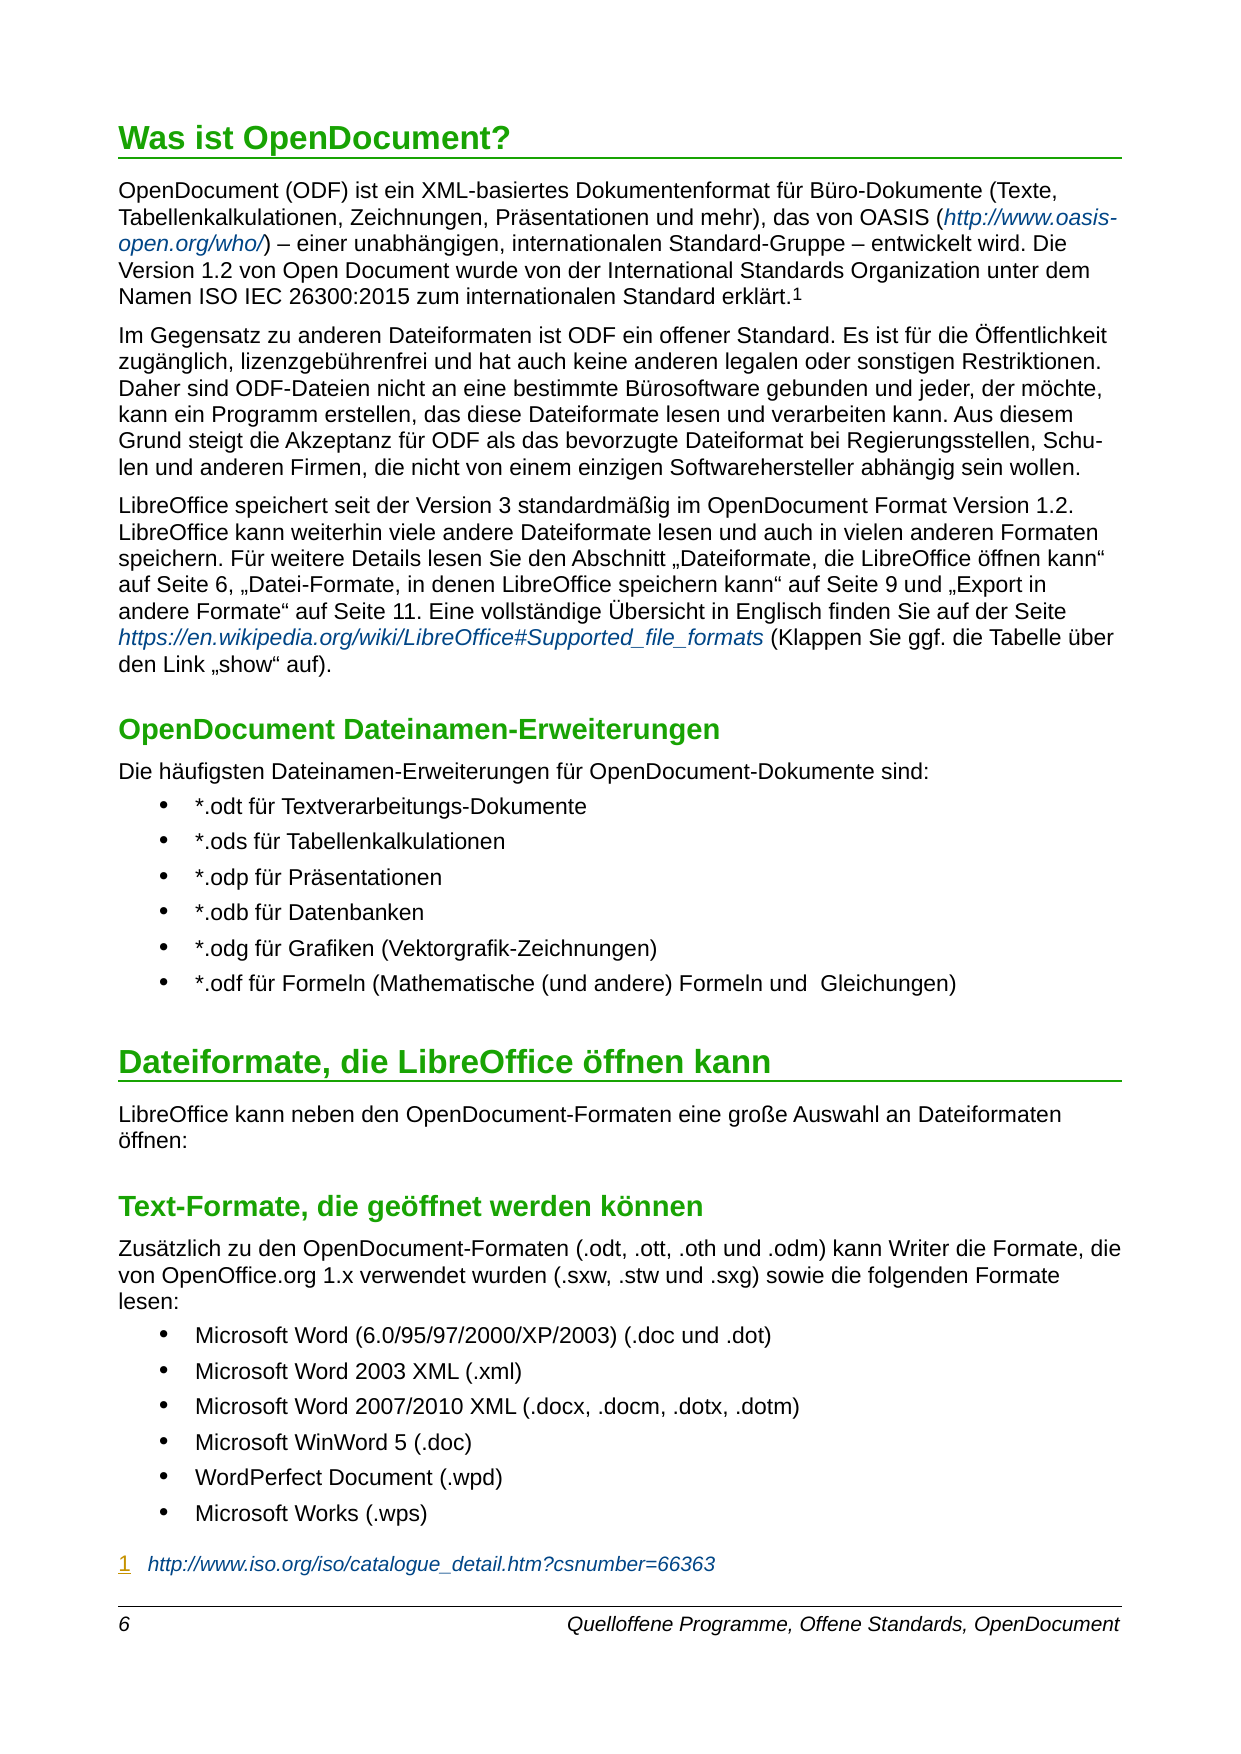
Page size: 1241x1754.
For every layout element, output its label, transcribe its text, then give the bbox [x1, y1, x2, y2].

list *.ods für Tabellenkalkulationen [156, 827, 1122, 856]
list WordPerfect Document (.wpd) [156, 1462, 1122, 1492]
subtitle Text-Formate, die geöffnet werden können [118, 1189, 1122, 1223]
list *.odt für Textverarbeitungs-Dokumente [156, 791, 1122, 820]
list Microsoft Word 2007/2010 XML (.docx, .docm, .dotx, .dotm) [156, 1392, 1122, 1421]
subtitle OpenDocument Dateinamen-Erweiterungen [118, 712, 1122, 746]
text Im Gegensatz zu anderen Dateiformaten ist ODF ein offener Standard. Es ist für die Öffentlichkeit zugänglich, lizenzgebührenfrei und hat auch keine anderen legalen oder sonstigen Restriktionen. Daher sind ODF-Dateien nicht an eine bestimmte Bürosoftware gebunden und jeder, der möchte, kann ein Programm erstellen, das diese Dateiformate lesen und verarbeiten kann. Aus diesem Grund steigt die Akzeptanz für ODF als das bevorzugte Dateiformat bei Regierungsstellen, Schu­len und anderen Firmen, die nicht von einem einzigen Softwarehersteller abhängig sein wollen. [118, 322, 1122, 480]
text http://www.iso.org/iso/catalogue_detail.htm?csnumber=66363 [118, 1551, 1122, 1576]
list Microsoft WinWord 5 (.doc) [156, 1427, 1122, 1456]
list Die häufigsten Dateinamen-Erweiterungen für OpenDocument-Dokumente sind: [118, 758, 1122, 785]
list Microsoft Works (.wps) [156, 1498, 1122, 1527]
list *.odp für Präsentationen [156, 862, 1122, 891]
text LibreOffice kann neben den OpenDocument-Formaten eine große Auswahl an Dateiformaten öffnen: [118, 1101, 1122, 1154]
list *.odf für Formeln (Mathematische (und andere) Formeln und Gleichungen) [156, 968, 1122, 997]
list Microsoft Word 2003 XML (.xml) [156, 1356, 1122, 1385]
text OpenDocument (ODF) ist ein XML-basiertes Dokumentenformat für Büro-Dokumente (Texte, Tabellenkalkulationen, Zeichnungen, Präsentationen und mehr), das von OASIS (http://www.oasis-open.org/who/) – einer unabhängigen, internationalen Standard-Gruppe – entwickelt wird. Die Version 1.2 von Open Document wurde von der International Standards Organization unter dem Namen ISO IEC 26300:2015 zum internationalen Standard erklärt. [118, 177, 1122, 309]
list Microsoft Word (6.0/95/97/2000/XP/2003) (.doc und .dot) [156, 1321, 1122, 1350]
list Zusätzlich zu den OpenDocument-Formaten (.odt, .ott, .oth und .odm) kann Writer die Formate, die von OpenOffice.org 1.x verwendet wurden (.sxw, .stw und .sxg) sowie die folgenden Formate lesen: [118, 1235, 1122, 1314]
list *.odb für Datenbanken [156, 897, 1122, 927]
text LibreOffice speichert seit der Version 3 standardmäßig im OpenDocument Format Version 1.2. LibreOffice kann weiterhin viele andere Dateiformate lesen und auch in vielen anderen Formaten speichern. Für weitere Details lesen Sie den Abschnitt „Dateiformate, die LibreOffice öffnen kann“ auf Seite 6, „Datei-Formate, in denen LibreOffice speichern kann“ auf Seite 9 und „Export in andere Formate“ auf Seite 11. Eine vollständige Übersicht in Englisch finden Sie auf der Seite https://en.wikipedia.org/wiki/LibreOffice#Supported_file_formats (Klappen Sie ggf. die Tabelle über den Link „show“ auf). [118, 492, 1122, 677]
subtitle Was ist OpenDocument? [118, 118, 1122, 157]
